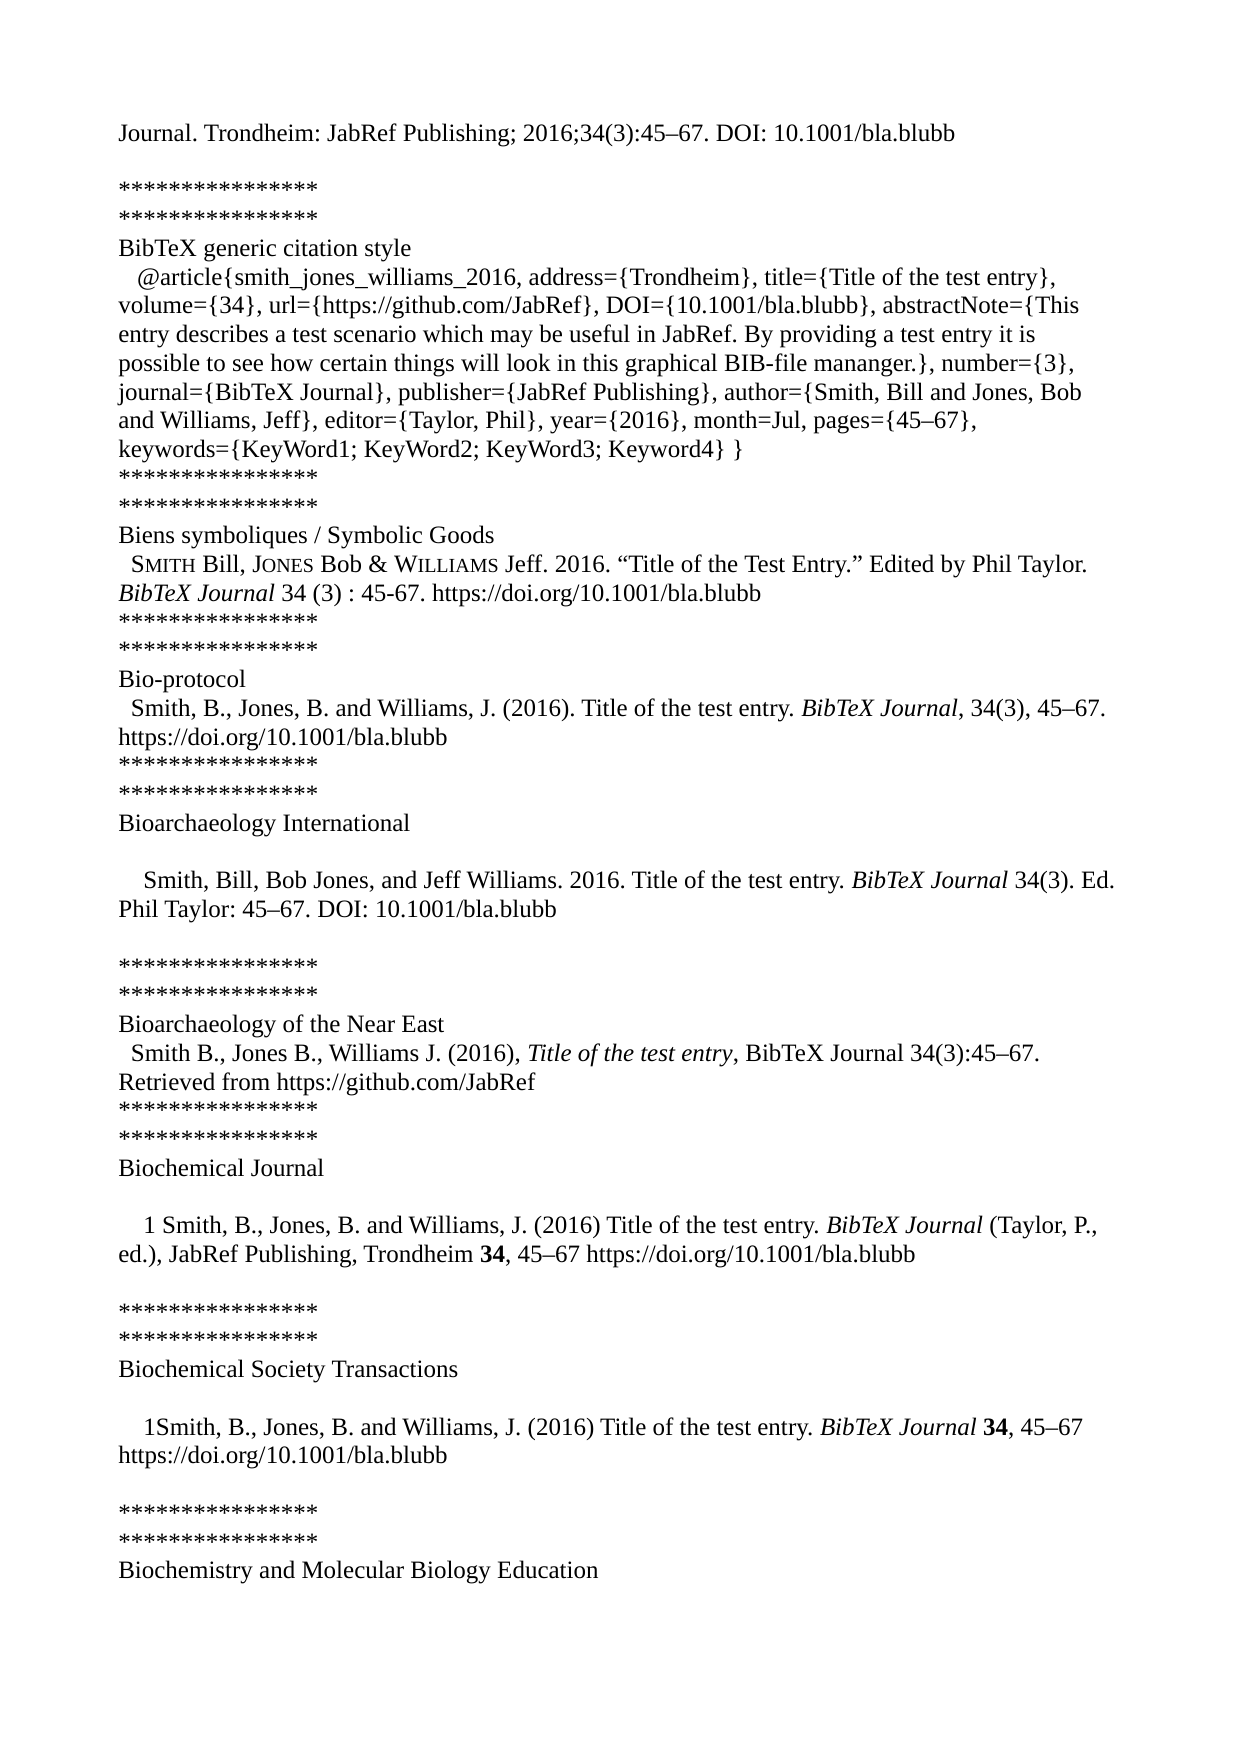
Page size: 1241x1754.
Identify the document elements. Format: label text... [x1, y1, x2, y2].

text **************** **************** Bioarchaeology of the Near East Smith B., Jones B., Williams J. (2016), Title of the test entry, BibTeX Journal 34(3):45–67. Retrieved from https://github.com/JabRef **************** **************** Biochemical Journal 1 Smith, B., Jones, B. and Williams, J. (2016) Title of the test entry. BibTeX Journal (Taylor, P., ed.), JabRef Publishing, Trondheim 34, 45–67 https://doi.org/10.1001/bla.blubb **************** **************** Biochemical Society Transactions 1Smith, B., Jones, B. and Williams, J. (2016) Title of the test entry. BibTeX Journal 34, 45–67 https://doi.org/10.1001/bla.blubb **************** **************** Biochemistry and Molecular Biology Education [118, 952, 1122, 1613]
text Journal. Trondheim: JabRef Publishing; 2016;34(3):45–67. DOI: 10.1001/bla.blubb **************** **************** BibTeX generic citation style @article{smith_jones_williams_2016, address={Trondheim}, title={Title of the test entry}, volume={34}, url={https://github.com/JabRef}, DOI={10.1001/bla.blubb}, abstractNote={This entry describes a test scenario which may be useful in JabRef. By providing a test entry it is possible to see how certain things will look in this graphical BIB-file mananger.}, number={3}, journal={BibTeX Journal}, publisher={JabRef Publishing}, author={Smith, Bill and Jones, Bob and Williams, Jeff}, editor={Taylor, Phil}, year={2016}, month=Jul, pages={45–67}, keywords={KeyWord1; KeyWord2; KeyWord3; Keyword4} } **************** **************** Biens symboliques / Symbolic Goods Smith Bill, Jones Bob & Williams Jeff. 2016. “Title of the Test Entry.” Edited by Phil Taylor. BibTeX Journal 34 (3) : 45-67. https://doi.org/10.1001/bla.blubb [118, 118, 1122, 607]
text **************** **************** Bio-protocol Smith, B., Jones, B. and Williams, J. (2016). Title of the test entry. BibTeX Journal, 34(3), 45–67. https://doi.org/10.1001/bla.blubb **************** **************** Bioarchaeology International Smith, Bill, Bob Jones, and Jeff Williams. 2016. Title of the test entry. BibTeX Journal 34(3). Ed. Phil Taylor: 45–67. DOI: 10.1001/bla.blubb [118, 607, 1122, 952]
